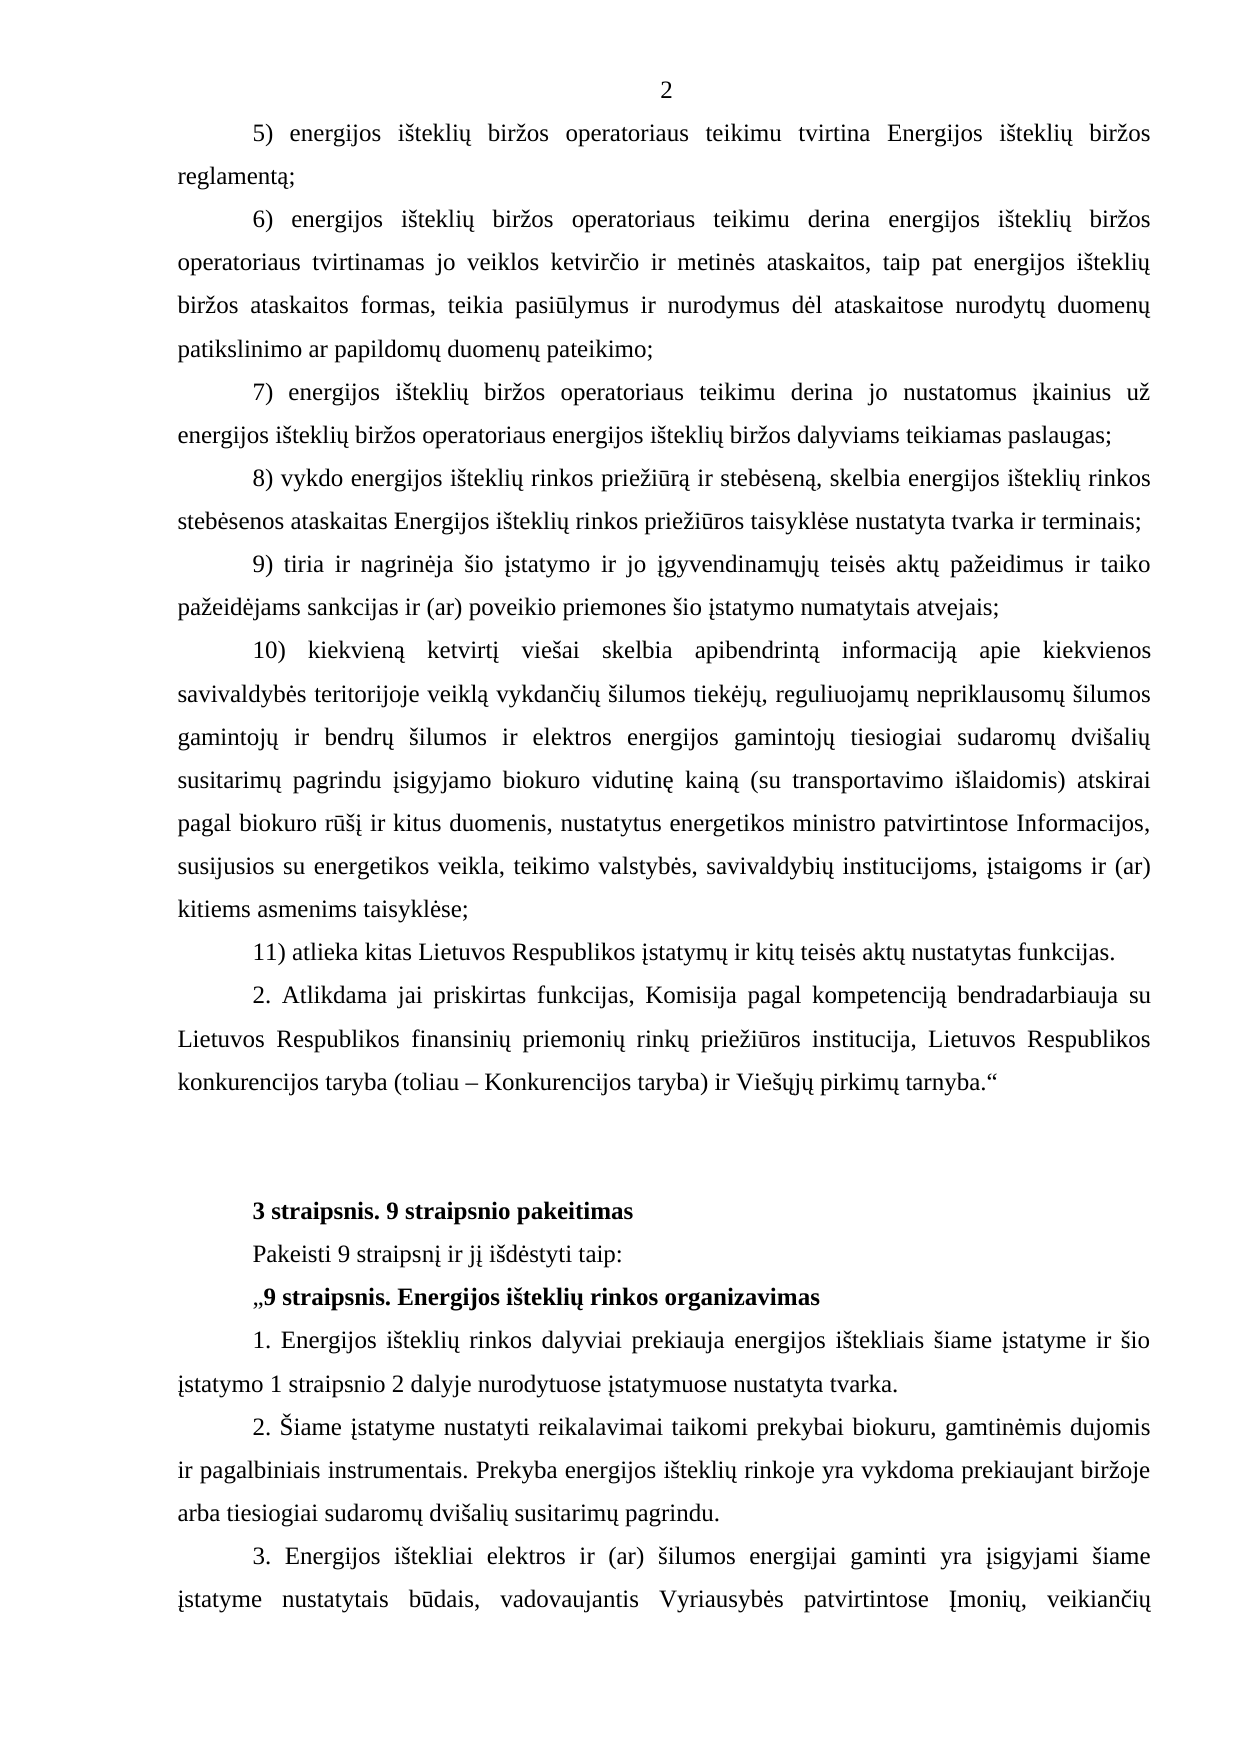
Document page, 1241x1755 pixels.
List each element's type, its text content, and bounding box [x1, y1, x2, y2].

text 2. Atlikdama jai priskirtas funkcijas, Komisija pagal kompetenciją bendradarbiauja su Lietuvos Respublikos finansinių priemonių rinkų priežiūros institucija, Lietuvos Respublikos konkurencijos taryba (toliau – Konkurencijos taryba) ir Viešųjų pirkimų tarnyba.“ [177, 981, 1152, 1096]
text 6) energijos išteklių biržos operatoriaus teikimu derina energijos išteklių biržos operatoriaus tvirtinamas jo veiklos ketvirčio ir metinės ataskaitos, taip pat energijos išteklių biržos ataskaitos formas, teikia pasiūlymus ir nurodymus dėl ataskaitose nurodytų duomenų patikslinimo ar papildomų duomenų pateikimo; [177, 204, 1152, 362]
text 5) energijos išteklių biržos operatoriaus teikimu tvirtina Energijos išteklių biržos reglamentą; [177, 118, 1152, 190]
text Pakeisti 9 straipsnį ir jį išdėstyti taip: [177, 1239, 1152, 1268]
text 7) energijos išteklių biržos operatoriaus teikimu derina jo nustatomus įkainius už energijos išteklių biržos operatoriaus energijos išteklių biržos dalyviams teikiamas paslaugas; [177, 377, 1152, 449]
text 8) vykdo energijos išteklių rinkos priežiūrą ir stebėseną, skelbia energijos išteklių rinkos stebėsenos ataskaitas Energijos išteklių rinkos priežiūros taisyklėse nustatyta tvarka ir terminais; [177, 463, 1152, 535]
text 1. Energijos išteklių rinkos dalyviai prekiauja energijos ištekliais šiame įstatyme ir šio įstatymo 1 straipsnio 2 dalyje nurodytuose įstatymuose nustatyta tvarka. [177, 1326, 1152, 1397]
text 2. Šiame įstatyme nustatyti reikalavimai taikomi prekybai biokuru, gamtinėmis dujomis ir pagalbiniais instrumentais. Prekyba energijos išteklių rinkoje yra vykdoma prekiaujant biržoje arba tiesiogiai sudaromų dvišalių susitarimų pagrindu. [177, 1412, 1152, 1527]
text 3 straipsnis. 9 straipsnio pakeitimas [177, 1196, 1152, 1225]
text 9) tiria ir nagrinėja šio įstatymo ir jo įgyvendinamųjų teisės aktų pažeidimus ir taiko pažeidėjams sankcijas ir (ar) poveikio priemones šio įstatymo numatytais atvejais; [177, 549, 1152, 621]
text 11) atlieka kitas Lietuvos Respublikos įstatymų ir kitų teisės aktų nustatytas funkcijas. [177, 937, 1152, 966]
text 10) kiekvieną ketvirtį viešai skelbia apibendrintą informaciją apie kiekvienos savivaldybės teritorijoje veiklą vykdančių šilumos tiekėjų, reguliuojamų nepriklausomų šilumos gamintojų ir bendrų šilumos ir elektros energijos gamintojų tiesiogiai sudaromų dvišalių susitarimų pagrindu įsigyjamo biokuro vidutinę kainą (su transportavimo išlaidomis) atskirai pagal biokuro rūšį ir kitus duomenis, nustatytus energetikos ministro patvirtintose Informacijos, susijusios su energetikos veikla, teikimo valstybės, savivaldybių institucijoms, įstaigoms ir (ar) kitiems asmenims taisyklėse; [177, 636, 1152, 923]
text „9 straipsnis. Energijos išteklių rinkos organizavimas [177, 1282, 1152, 1311]
text 3. Energijos ištekliai elektros ir (ar) šilumos energijai gaminti yra įsigyjami šiame įstatyme nustatytais būdais, vadovaujantis Vyriausybės patvirtintose Įmonių, veikiančių [177, 1541, 1152, 1613]
